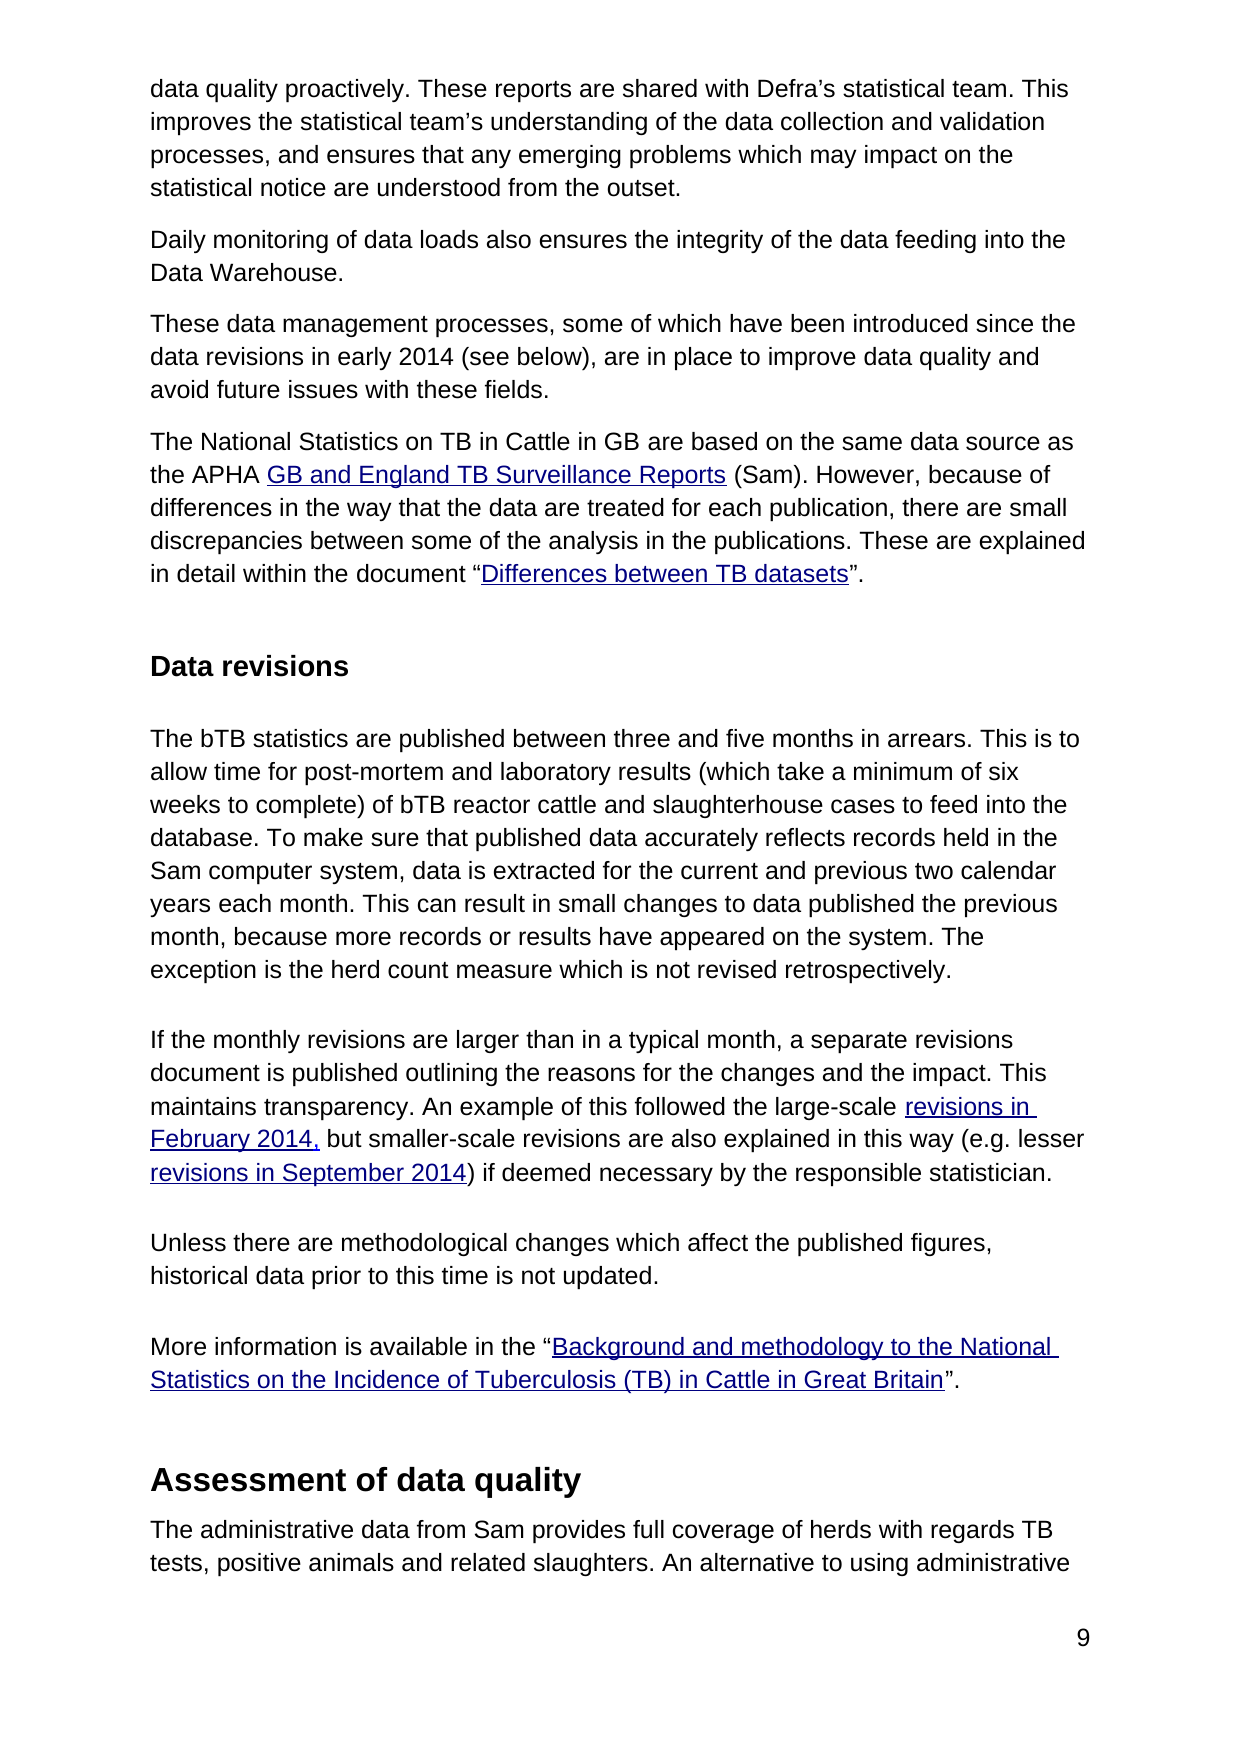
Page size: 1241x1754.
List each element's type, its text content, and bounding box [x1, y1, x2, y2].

text If the monthly revisions are larger than in a typical month, a separate revisions document is published outlining the reasons for the changes and the impact. This maintains transparency. An example of this followed the large-scale revisions in February 2014, but smaller-scale revisions are also explained in this way (e.g. lesser revisions in September 2014) if deemed necessary by the responsible statistician. [150, 1025, 1090, 1186]
text data quality proactively. These reports are shared with Defra’s statistical team. This improves the statistical team’s understanding of the data collection and validation processes, and ensures that any emerging problems which may impact on the statistical notice are understood from the outset. [150, 74, 1090, 202]
text The bTB statistics are published between three and five months in arrears. This is to allow time for post-mortem and laboratory results (which take a minimum of six weeks to complete) of bTB reactor cattle and slaughterhouse cases to feed into the database. To make sure that published data accurately reflects records held in the Sam computer system, data is extracted for the current and previous two calendar years each month. This can result in small changes to data published the previous month, because more records or results have appeared on the system. The exception is the herd count measure which is not revised retrospectively. [150, 724, 1090, 984]
text The National Statistics on TB in Cattle in GB are based on the same data source as the APHA GB and England TB Surveillance Reports (Sam). However, because of differences in the way that the data are treated for each publication, there are small discrepancies between some of the analysis in the publications. These are explained in detail within the document “Differences between TB datasets”. [150, 427, 1090, 588]
text More information is available in the “Background and methodology to the National Statistics on the Incidence of Tuberculosis (TB) in Cattle in Great Britain”. [150, 1332, 1090, 1393]
text Daily monitoring of data loads also ensures the integrity of the data feeding into the Data Warehouse. [150, 224, 1090, 286]
text These data management processes, some of which have been introduced since the data revisions in early 2014 (see below), are in place to improve data quality and avoid future issues with these fields. [150, 309, 1090, 404]
text Unless there are methodological changes which affect the published figures, historical data prior to this time is not updated. [150, 1228, 1090, 1290]
subtitle Data revisions [150, 648, 1090, 682]
text The administrative data from Sam provides full coverage of herds with regards TB tests, positive animals and related slaughters. An alternative to using administrative [150, 1515, 1090, 1577]
subtitle Assessment of data quality [150, 1460, 1090, 1498]
